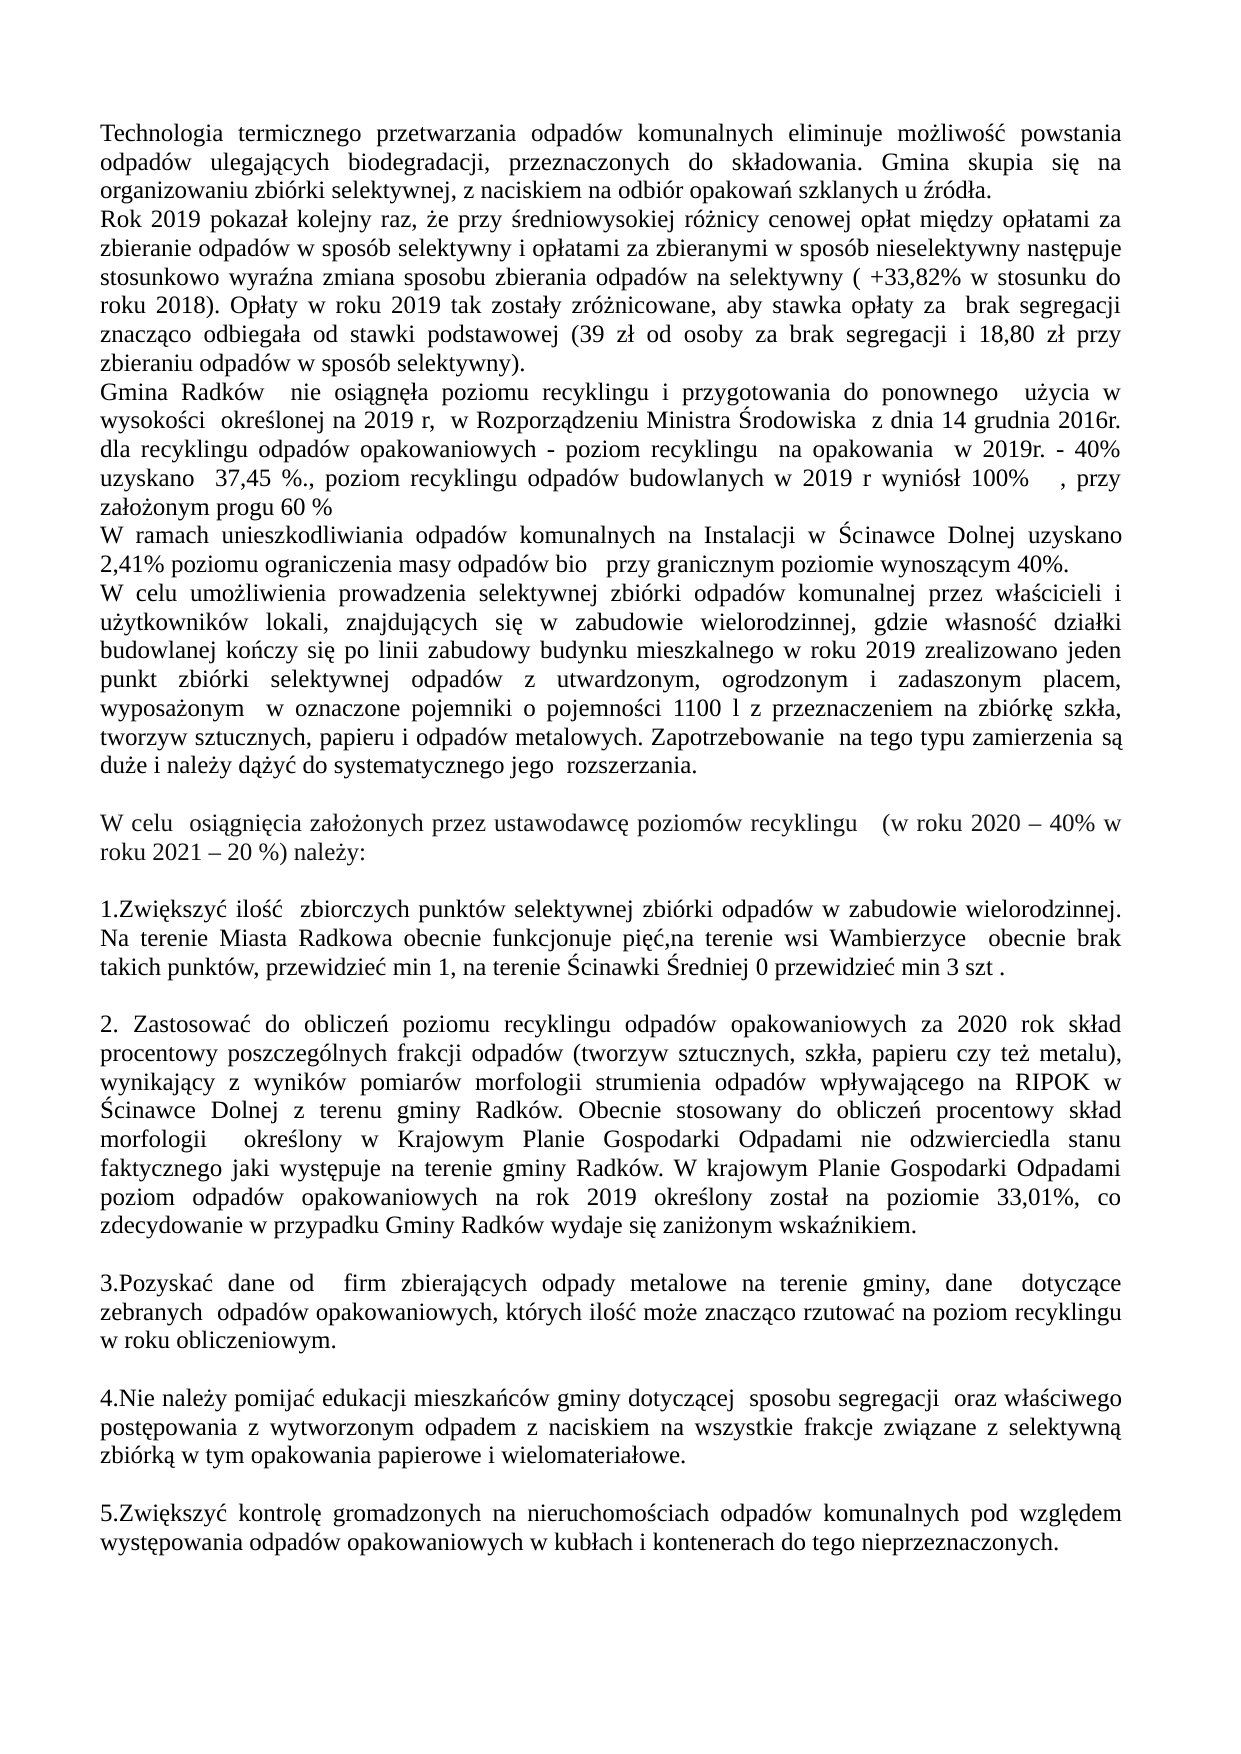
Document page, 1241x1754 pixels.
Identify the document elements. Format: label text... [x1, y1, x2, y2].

text W celu osiągnięcia założonych przez ustawodawcę poziomów recyklingu (w roku 2020 – 40% w roku 2021 – 20 %) należy: [100, 808, 1122, 866]
text 3.Pozyskać dane od firm zbierających odpady metalowe na terenie gminy, dane dotyczące zebranych odpadów opakowaniowych, których ilość może znacząco rzutować na poziom recyklingu w roku obliczeniowym. [100, 1268, 1122, 1354]
text 4.Nie należy pomijać edukacji mieszkańców gminy dotyczącej sposobu segregacji oraz właściwego postępowania z wytworzonym odpadem z naciskiem na wszystkie frakcje związane z selektywną zbiórką w tym opakowania papierowe i wielomateriałowe. [100, 1383, 1122, 1469]
text W ramach unieszkodliwiania odpadów komunalnych na Instalacji w Ścinawce Dolnej uzyskano 2,41% poziomu ograniczenia masy odpadów bio przy granicznym poziomie wynoszącym 40%. [100, 521, 1122, 578]
text Gmina Radków nie osiągnęła poziomu recyklingu i przygotowania do ponownego użycia w wysokości określonej na 2019 r, w Rozporządzeniu Ministra Środowiska z dnia 14 grudnia 2016r. dla recyklingu odpadów opakowaniowych - poziom recyklingu na opakowania w 2019r. - 40% uzyskano 37,45 %., poziom recyklingu odpadów budowlanych w 2019 r wyniósł 100% , przy założonym progu 60 % [100, 377, 1122, 521]
text 5.Zwiększyć kontrolę gromadzonych na nieruchomościach odpadów komunalnych pod względem występowania odpadów opakowaniowych w kubłach i kontenerach do tego nieprzeznaczonych. [100, 1498, 1122, 1556]
text Technologia termicznego przetwarzania odpadów komunalnych eliminuje możliwość powstania odpadów ulegających biodegradacji, przeznaczonych do składowania. Gmina skupia się na organizowaniu zbiórki selektywnej, z naciskiem na odbiór opakowań szklanych u źródła. [100, 118, 1122, 204]
text W celu umożliwienia prowadzenia selektywnej zbiórki odpadów komunalnej przez właścicieli i użytkowników lokali, znajdujących się w zabudowie wielorodzinnej, gdzie własność działki budowlanej kończy się po linii zabudowy budynku mieszkalnego w roku 2019 zrealizowano jeden punkt zbiórki selektywnej odpadów z utwardzonym, ogrodzonym i zadaszonym placem, wyposażonym w oznaczone pojemniki o pojemności 1100 l z przeznaczeniem na zbiórkę szkła, tworzyw sztucznych, papieru i odpadów metalowych. Zapotrzebowanie na tego typu zamierzenia są duże i należy dążyć do systematycznego jego rozszerzania. [100, 578, 1122, 779]
text Rok 2019 pokazał kolejny raz, że przy średniowysokiej różnicy cenowej opłat między opłatami za zbieranie odpadów w sposób selektywny i opłatami za zbieranymi w sposób nieselektywny następuje stosunkowo wyraźna zmiana sposobu zbierania odpadów na selektywny ( +33,82% w stosunku do roku 2018). Opłaty w roku 2019 tak zostały zróżnicowane, aby stawka opłaty za brak segregacji znacząco odbiegała od stawki podstawowej (39 zł od osoby za brak segregacji i 18,80 zł przy zbieraniu odpadów w sposób selektywny). [100, 204, 1122, 377]
text 1.Zwiększyć ilość zbiorczych punktów selektywnej zbiórki odpadów w zabudowie wielorodzinnej. Na terenie Miasta Radkowa obecnie funkcjonuje pięć,na terenie wsi Wambierzyce obecnie brak takich punktów, przewidzieć min 1, na terenie Ścinawki Średniej 0 przewidzieć min 3 szt . [100, 894, 1122, 981]
text 2. Zastosować do obliczeń poziomu recyklingu odpadów opakowaniowych za 2020 rok skład procentowy poszczególnych frakcji odpadów (tworzyw sztucznych, szkła, papieru czy też metalu), wynikający z wyników pomiarów morfologii strumienia odpadów wpływającego na RIPOK w Ścinawce Dolnej z terenu gminy Radków. Obecnie stosowany do obliczeń procentowy skład morfologii określony w Krajowym Planie Gospodarki Odpadami nie odzwierciedla stanu faktycznego jaki występuje na terenie gminy Radków. W krajowym Planie Gospodarki Odpadami poziom odpadów opakowaniowych na rok 2019 określony został na poziomie 33,01%, co zdecydowanie w przypadku Gminy Radków wydaje się zaniżonym wskaźnikiem. [100, 1009, 1122, 1239]
